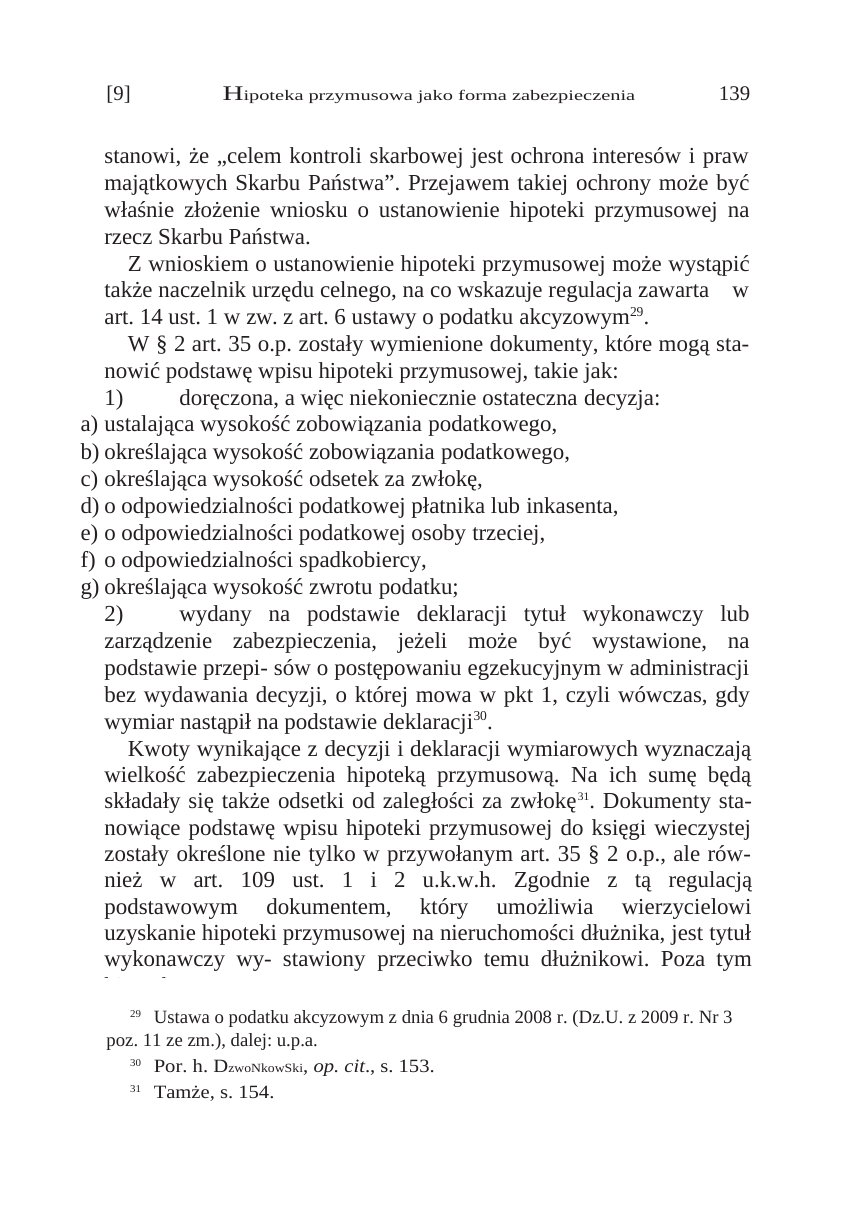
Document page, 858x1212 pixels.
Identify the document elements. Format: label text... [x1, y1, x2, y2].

list określająca wysokość zwrotu podatku; [104, 573, 752, 599]
text 31 [130, 1082, 143, 1094]
text Hipoteka przymusowa jako forma zabezpieczenia [222, 81, 636, 104]
text Kwoty wynikające z decyzji i deklaracji wymiarowych wyznaczają wielkość zabezpieczenia hipoteką przymusową. Na ich sumę będą składały się także odsetki od zaległości za zwłokę31. Dokumenty sta- nowiące podstawę wpisu hipoteki przymusowej do księgi wieczystej zostały określone nie tylko w przywołanym art. 35 § 2 o.p., ale rów- nież w art. 109 ust. 1 i 2 u.k.w.h. Zgodnie z tą regulacją podstawowym dokumentem, który umożliwia wierzycielowi uzyskanie hipoteki przymusowej na nieruchomości dłużnika, jest tytuł wykonawczy wy- stawiony przeciwko temu dłużnikowi. Poza tym hipoteka przymusowa [104, 734, 752, 980]
text 30 [130, 1057, 143, 1068]
text 139 [719, 81, 752, 104]
list doręczona, a więc niekoniecznie ostateczna decyzja: [104, 384, 752, 410]
list o odpowiedzialności podatkowej osoby trzeciej, [104, 519, 752, 545]
text stanowi, że „celem kontroli skarbowej jest ochrona interesów i praw majątkowych Skarbu Państwa”. Przejawem takiej ochrony może być właśnie złożenie wniosku o ustanowienie hipoteki przymusowej na rzecz Skarbu Państwa. [104, 142, 750, 249]
list określająca wysokość odsetek za zwłokę, [104, 465, 752, 491]
list ustalająca wysokość zobowiązania podatkowego, [104, 411, 752, 437]
text Ustawa o podatku akcyzowym z dnia 6 grudnia 2008 r. (Dz.U. z 2009 r. Nr 3 [153, 1006, 752, 1028]
list o odpowiedzialności spadkobiercy, [104, 546, 752, 572]
list wydany na podstawie deklaracji tytuł wykonawczy lub zarządzenie zabezpieczenia, jeżeli może być wystawione, na podstawie przepi- sów o postępowaniu egzekucyjnym w administracji bez wydawania decyzji, o której mowa w pkt 1, czyli wówczas, gdy wymiar nastąpił na podstawie deklaracji30. [104, 600, 750, 734]
text W § 2 art. 35 o.p. zostały wymienione dokumenty, które mogą sta- nowić podstawę wpisu hipoteki przymusowej, takie jak: [104, 330, 750, 383]
list określająca wysokość zobowiązania podatkowego, [104, 438, 752, 464]
text poz. 11 ze zm.), dalej: u.p.a. [106, 1029, 319, 1051]
text Z wnioskiem o ustanowienie hipoteki przymusowej może wystąpić także naczelnik urzędu celnego, na co wskazuje regulacja zawarta w art. 14 ust. 1 w zw. z art. 6 ustawy o podatku akcyzowym29. [104, 249, 750, 330]
text [9] [106, 81, 133, 104]
text 29 [130, 1008, 143, 1020]
text Por. h. DzwoNkowSki, op. cit., s. 153. Tamże, s. 154. [153, 1055, 437, 1102]
list o odpowiedzialności podatkowej płatnika lub inkasenta, [104, 492, 752, 518]
